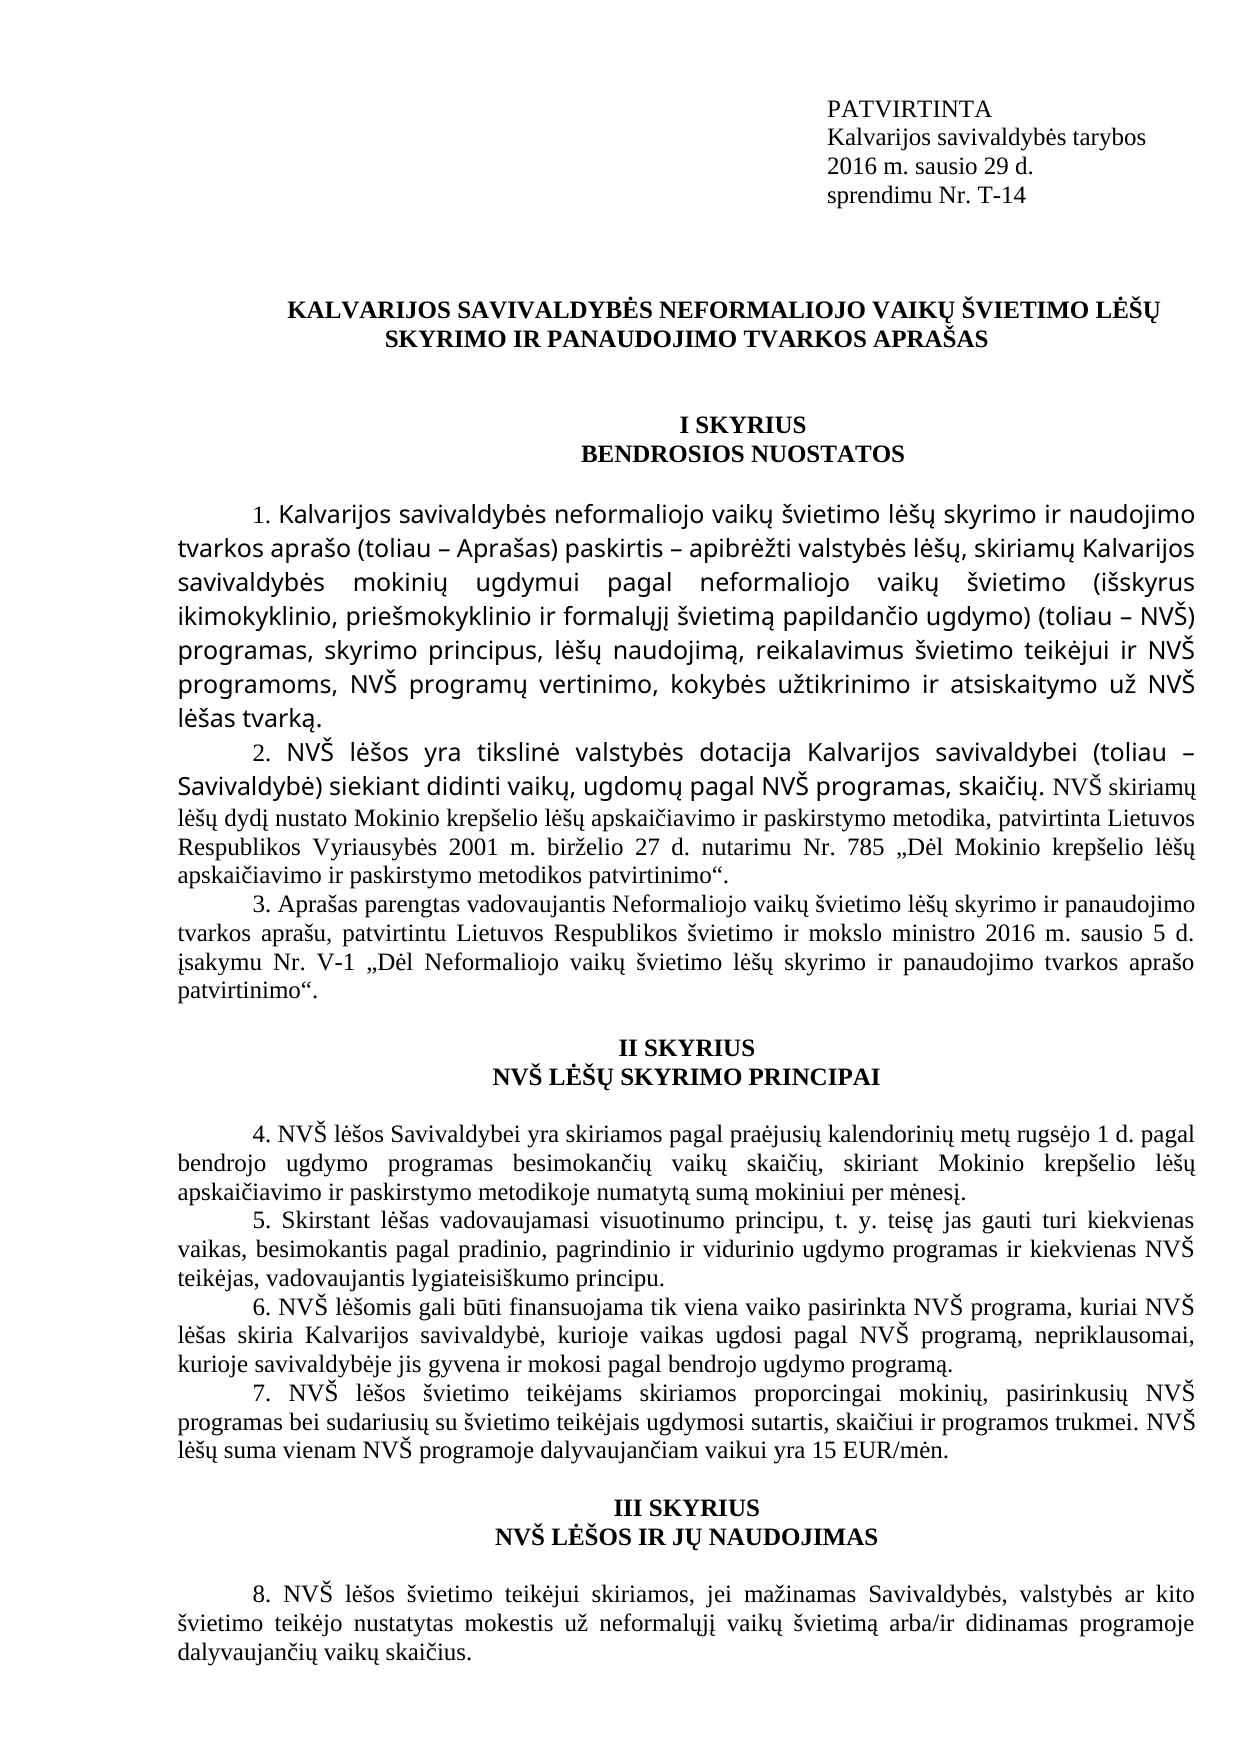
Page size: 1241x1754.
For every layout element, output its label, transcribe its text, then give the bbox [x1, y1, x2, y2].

text 4. NVŠ lėšos Savivaldybei yra skiriamos pagal praėjusių kalendorinių metų rugsėjo 1 d. pagal bendrojo ugdymo programas besimokančių vaikų skaičių, skiriant Mokinio krepšelio lėšų apskaičiavimo ir paskirstymo metodikoje numatytą sumą mokiniui per mėnesį. [177, 1119, 1196, 1205]
text Kalvarijos savivaldybės tarybos [177, 122, 1196, 151]
text 6. NVŠ lėšomis gali būti finansuojama tik viena vaiko pasirinkta NVŠ programa, kuriai NVŠ lėšas skiria Kalvarijos savivaldybė, kurioje vaikas ugdosi pagal NVŠ programą, nepriklausomai, kurioje savivaldybėje jis gyvena ir mokosi pagal bendrojo ugdymo programą. [177, 1292, 1196, 1378]
text 8. NVŠ lėšos švietimo teikėjui skiriamos, jei mažinamas Savivaldybės, valstybės ar kito švietimo teikėjo nustatytas mokestis už neformalųjį vaikų švietimą arba/ir didinamas programoje dalyvaujančių vaikų skaičius. [177, 1579, 1196, 1665]
text PATVIRTINTA [177, 94, 1196, 122]
text III SKYRIUS [177, 1493, 1196, 1522]
text 2. NVŠ lėšos yra tikslinė valstybės dotacija Kalvarijos savivaldybei (toliau – Savivaldybė) siekiant didinti vaikų, ugdomų pagal NVŠ programas, skaičių. NVŠ skiriamų lėšų dydį nustato Mokinio krepšelio lėšų apskaičiavimo ir paskirstymo metodika, patvirtinta Lietuvos Respublikos Vyriausybės 2001 m. birželio 27 d. nutarimu Nr. 785 „Dėl Mokinio krepšelio lėšų apskaičiavimo ir paskirstymo metodikos patvirtinimo“. [177, 735, 1196, 889]
text 1. Kalvarijos savivaldybės neformaliojo vaikų švietimo lėšų skyrimo ir naudojimo tvarkos aprašo (toliau – Aprašas) paskirtis – apibrėžti valstybės lėšų, skiriamų Kalvarijos savivaldybės mokinių ugdymui pagal neformaliojo vaikų švietimo (išskyrus ikimokyklinio, priešmokyklinio ir formalųjį švietimą papildančio ugdymo) (toliau – NVŠ) programas, skyrimo principus, lėšų naudojimą, reikalavimus švietimo teikėjui ir NVŠ programoms, NVŠ programų vertinimo, kokybės užtikrinimo ir atsiskaitymo už NVŠ lėšas tvarką. [177, 496, 1196, 735]
text KALVARIJOS SAVIVALDYBĖS NEFORMALIOJO VAIKŲ ŠVIETIMO LĖŠŲ SKYRIMO IR PANAUDOJIMO TVARKOS APRAŠAS [177, 295, 1196, 352]
text NVŠ LĖŠOS IR JŲ NAUDOJIMAS [177, 1522, 1196, 1550]
text nVŠ lėšų skyrimo PRINCIPAI [177, 1062, 1196, 1090]
text sprendimu Nr. T-14 [177, 180, 1196, 209]
text BENDROSIOS NUOSTATOS [290, 439, 1196, 467]
text 3. Aprašas parengtas vadovaujantis Neformaliojo vaikų švietimo lėšų skyrimo ir panaudojimo tvarkos aprašu, patvirtintu Lietuvos Respublikos švietimo ir mokslo ministro 2016 m. sausio 5 d. įsakymu Nr. V-1 „Dėl Neformaliojo vaikų švietimo lėšų skyrimo ir panaudojimo tvarkos aprašo patvirtinimo“. [177, 889, 1196, 1004]
text I SKYRIUS [290, 410, 1196, 439]
text 2016 m. sausio 29 d. [177, 151, 1196, 180]
text 5. Skirstant lėšas vadovaujamasi visuotinumo principu, t. y. teisę jas gauti turi kiekvienas vaikas, besimokantis pagal pradinio, pagrindinio ir vidurinio ugdymo programas ir kiekvienas NVŠ teikėjas, vadovaujantis lygiateisiškumo principu. [177, 1205, 1196, 1292]
text II SKYRIUS [177, 1033, 1196, 1062]
text 7. NVŠ lėšos švietimo teikėjams skiriamos proporcingai mokinių, pasirinkusių NVŠ programas bei sudariusių su švietimo teikėjais ugdymosi sutartis, skaičiui ir programos trukmei. NVŠ lėšų suma vienam NVŠ programoje dalyvaujančiam vaikui yra 15 EUR/mėn. [177, 1378, 1196, 1464]
